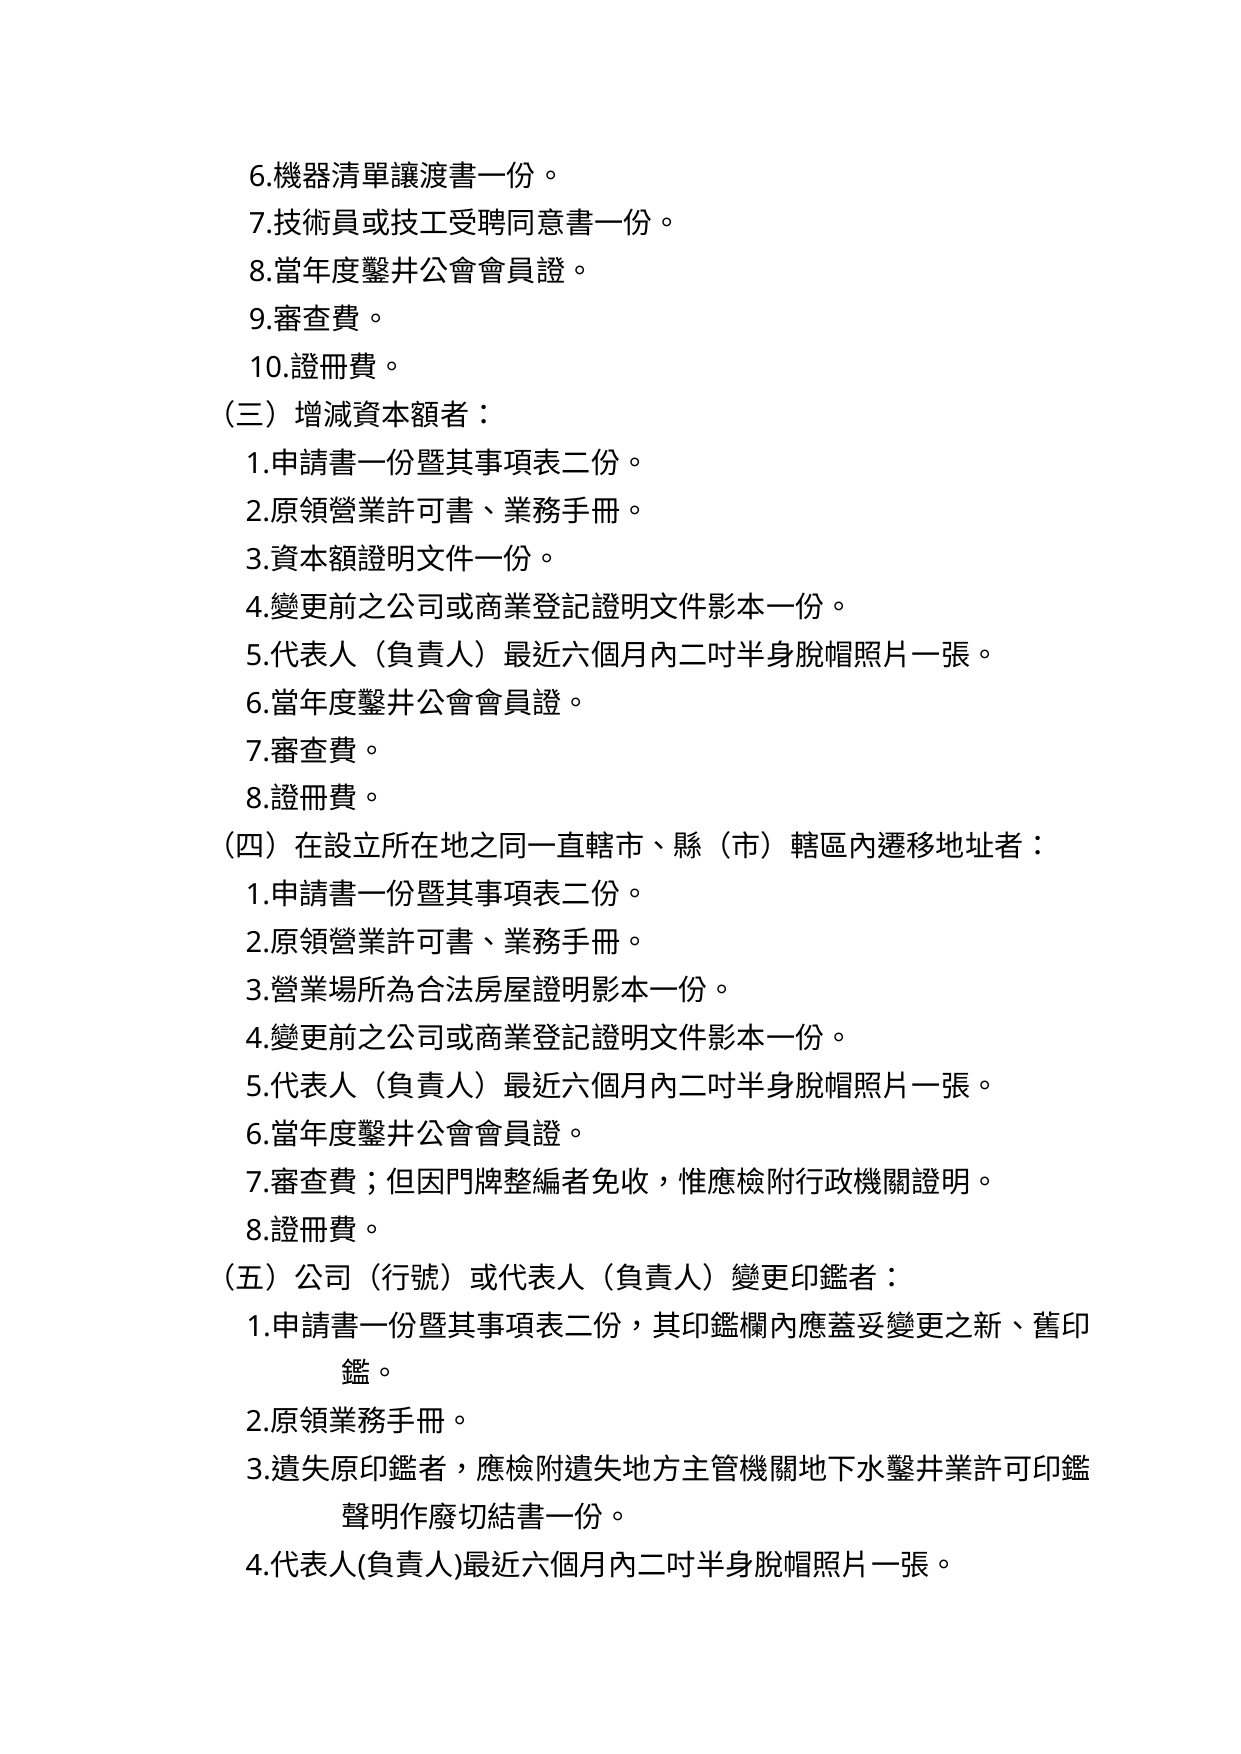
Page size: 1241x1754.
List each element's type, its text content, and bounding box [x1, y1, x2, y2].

text 1.申請書一份暨其事項表二份。 [177, 435, 1093, 483]
text （四）在設立所在地之同一直轄市、縣（市）轄區內遷移地址者： [177, 818, 1093, 866]
text 7.技術員或技工受聘同意書一份。 [188, 196, 1093, 243]
text 7.審查費。 [177, 723, 1093, 771]
text 8.證冊費。 [177, 771, 1093, 818]
text 2.原領營業許可書、業務手冊。 [177, 483, 1093, 531]
text 8.當年度鑿井公會會員證。 [188, 243, 1093, 291]
text 4.變更前之公司或商業登記證明文件影本一份。 [177, 1010, 1093, 1058]
text 3.資本額證明文件一份。 [177, 531, 1093, 579]
text 3.營業場所為合法房屋證明影本一份。 [177, 962, 1093, 1010]
text 4.代表人(負責人)最近六個月內二吋半身脫帽照片一張。 [177, 1537, 1093, 1585]
text 4.變更前之公司或商業登記證明文件影本一份。 [177, 579, 1093, 627]
text 6.當年度鑿井公會會員證。 [177, 1106, 1093, 1154]
text 1.申請書一份暨其事項表二份，其印鑑欄內應蓋妥變更之新、舊印鑑。 [177, 1298, 1093, 1393]
text 8.證冊費。 [177, 1202, 1093, 1250]
text （五）公司（行號）或代表人（負責人）變更印鑑者： [177, 1250, 1093, 1298]
text 5.代表人（負責人）最近六個月內二吋半身脫帽照片一張。 [177, 1058, 1093, 1106]
text 6.當年度鑿井公會會員證。 [177, 675, 1093, 723]
text 2.原領營業許可書、業務手冊。 [177, 914, 1093, 962]
text 1.申請書一份暨其事項表二份。 [177, 866, 1093, 914]
text 5.代表人（負責人）最近六個月內二吋半身脫帽照片一張。 [177, 627, 1093, 675]
text 9.審查費。 [188, 291, 1093, 339]
text 10.證冊費。 [188, 339, 1093, 387]
text 2.原領業務手冊。 [177, 1393, 1093, 1441]
text 3.遺失原印鑑者，應檢附遺失地方主管機關地下水鑿井業許可印鑑聲明作廢切結書一份。 [177, 1441, 1093, 1537]
text 6.機器清單讓渡書一份。 [188, 148, 1093, 196]
text （三）增減資本額者： [177, 387, 1093, 435]
text 7.審查費；但因門牌整編者免收，惟應檢附行政機關證明。 [177, 1154, 1093, 1202]
